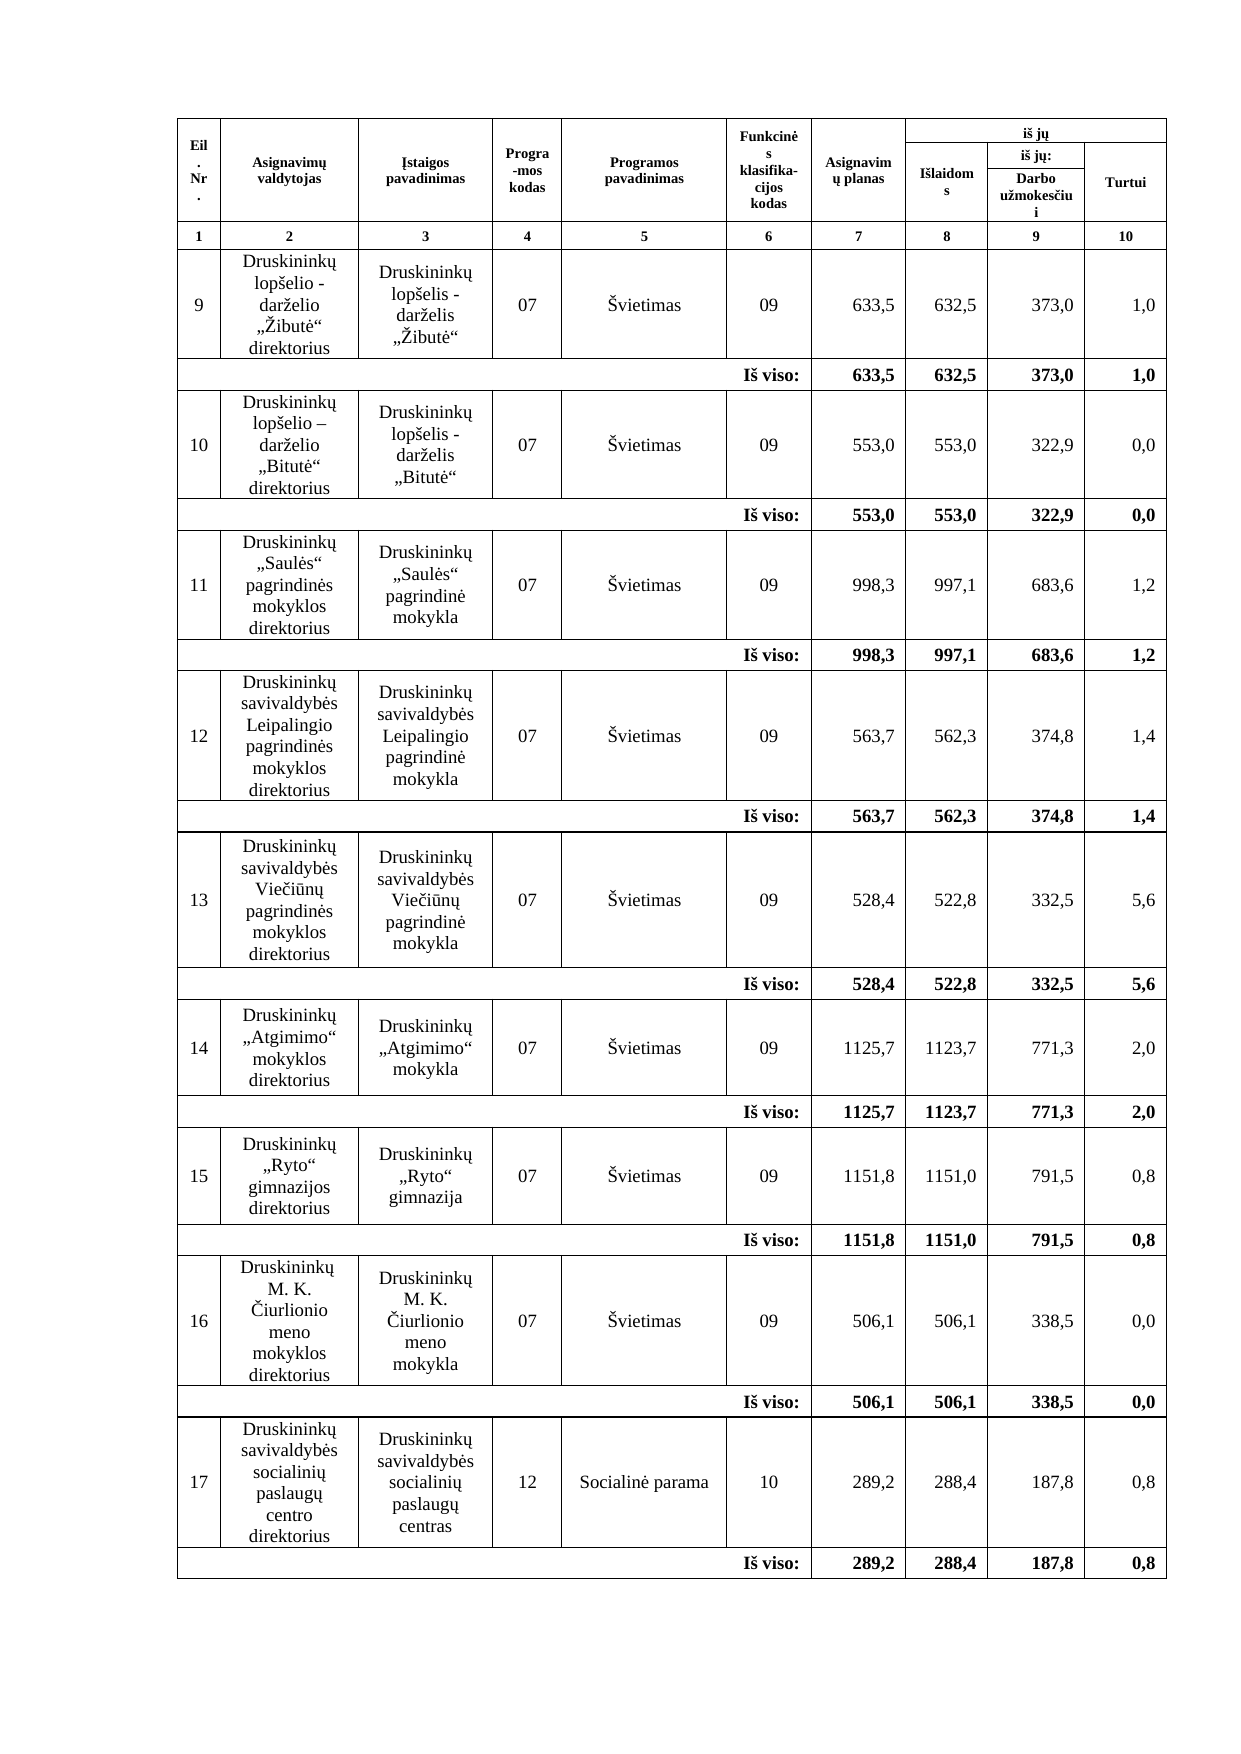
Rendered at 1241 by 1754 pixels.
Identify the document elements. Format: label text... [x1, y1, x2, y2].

table_cell Iš viso: [178, 801, 811, 831]
table_cell 5,6 [1085, 968, 1166, 998]
table_cell Turtui [1085, 143, 1166, 221]
table_cell 5 [562, 222, 726, 249]
table_cell 9 [178, 250, 220, 358]
table_cell 187,8 [988, 1548, 1084, 1578]
table_cell 998,3 [812, 531, 905, 638]
table_cell 528,4 [812, 833, 905, 967]
table_cell 07 [493, 1256, 561, 1385]
table_cell 374,8 [988, 801, 1084, 831]
table_cell 1151,8 [812, 1128, 905, 1223]
table_header Funkcinės klasifika-cijos kodas [727, 119, 811, 221]
table_cell 07 [493, 391, 561, 498]
table_cell Iš viso: [178, 1548, 811, 1578]
table_cell 553,0 [812, 391, 905, 498]
table_cell 10 [727, 1418, 811, 1547]
table_cell 1151,8 [812, 1225, 905, 1255]
table_cell 2 [221, 222, 358, 249]
table_header Programos pavadinimas [562, 119, 726, 221]
table_cell 0,0 [1085, 1256, 1166, 1385]
table_cell 1,0 [1085, 359, 1166, 389]
table_cell 683,6 [988, 531, 1084, 638]
table_cell Druskininkų „Saulės“ pagrindinė mokykla [359, 531, 492, 638]
table_header Progra-mos kodas [493, 119, 561, 221]
table_cell Druskininkų „Saulės“ pagrindinės mokyklos direktorius [221, 531, 358, 638]
table_header Įstaigos pavadinimas [359, 119, 492, 221]
table_cell Švietimas [562, 1256, 726, 1385]
table_cell 562,3 [906, 671, 987, 800]
table_cell 12 [178, 671, 220, 800]
table_cell 07 [493, 250, 561, 358]
table_cell 506,1 [812, 1386, 905, 1416]
table_cell Druskininkų savivaldybės socialinių paslaugų centro direktorius [221, 1418, 358, 1547]
table_cell Druskininkų „Ryto“ gimnazijos direktorius [221, 1128, 358, 1223]
table_header Eil. Nr. [178, 119, 220, 221]
table_cell Druskininkų savivaldybės socialinių paslaugų centras [359, 1418, 492, 1547]
table_cell 10 [178, 391, 220, 498]
table_cell 1123,7 [906, 1000, 987, 1095]
table_cell Druskininkų lopšelio – darželio „Bitutė“ direktorius [221, 391, 358, 498]
table_cell Švietimas [562, 250, 726, 358]
table_cell Švietimas [562, 671, 726, 800]
table_cell Iš viso: [178, 359, 811, 389]
table_cell 771,3 [988, 1000, 1084, 1095]
table_cell 14 [178, 1000, 220, 1095]
table_cell 187,8 [988, 1418, 1084, 1547]
table_cell 332,5 [988, 968, 1084, 998]
table_cell 09 [727, 391, 811, 498]
table_cell Iš viso: [178, 1225, 811, 1255]
table_cell 5,6 [1085, 833, 1166, 967]
table_cell 683,6 [988, 640, 1084, 670]
table_cell 288,4 [906, 1548, 987, 1578]
table_cell 07 [493, 531, 561, 638]
table_cell Druskininkų lopšelis - darželis „Bitutė“ [359, 391, 492, 498]
table_cell 338,5 [988, 1386, 1084, 1416]
table_cell 1 [178, 222, 220, 249]
table_cell 522,8 [906, 833, 987, 967]
table_cell 09 [727, 1128, 811, 1223]
table_cell 9 [988, 222, 1084, 249]
table_cell Švietimas [562, 531, 726, 638]
table_cell 506,1 [906, 1386, 987, 1416]
table_cell 07 [493, 671, 561, 800]
table_cell 0,8 [1085, 1225, 1166, 1255]
table_cell 289,2 [812, 1418, 905, 1547]
table_cell 1,4 [1085, 671, 1166, 800]
table_cell 374,8 [988, 671, 1084, 800]
table_cell 2,0 [1085, 1096, 1166, 1127]
table_cell 6 [727, 222, 811, 249]
table_cell 553,0 [906, 499, 987, 529]
table_cell 7 [812, 222, 905, 249]
table_cell 1,0 [1085, 250, 1166, 358]
table_cell Išlaidoms [906, 143, 987, 221]
table_cell 07 [493, 1000, 561, 1095]
table_header Asignavimų valdytojas [221, 119, 358, 221]
table_cell Druskininkų savivaldybės Leipalingio pagrindinė mokykla [359, 671, 492, 800]
table_cell iš jų: [988, 143, 1084, 168]
table_cell 632,5 [906, 359, 987, 389]
table_cell 8 [906, 222, 987, 249]
table_cell 07 [493, 833, 561, 967]
table_cell Socialinė parama [562, 1418, 726, 1547]
table_cell Druskininkų savivaldybės Viečiūnų pagrindinė mokykla [359, 833, 492, 967]
table_cell 633,5 [812, 250, 905, 358]
table_cell 09 [727, 250, 811, 358]
table_cell 0,0 [1085, 1386, 1166, 1416]
table_cell 506,1 [812, 1256, 905, 1385]
table_cell Iš viso: [178, 1386, 811, 1416]
table_cell 553,0 [812, 499, 905, 529]
table_cell 2,0 [1085, 1000, 1166, 1095]
table_cell 15 [178, 1128, 220, 1223]
table_cell Švietimas [562, 1128, 726, 1223]
table_cell 1,2 [1085, 640, 1166, 670]
table_cell 13 [178, 833, 220, 967]
table_cell 16 [178, 1256, 220, 1385]
table_cell 17 [178, 1418, 220, 1547]
table_cell 1151,0 [906, 1128, 987, 1223]
table_cell 322,9 [988, 391, 1084, 498]
table_cell Iš viso: [178, 640, 811, 670]
table_cell 563,7 [812, 671, 905, 800]
table_cell 322,9 [988, 499, 1084, 529]
table_cell 09 [727, 531, 811, 638]
table_cell 4 [493, 222, 561, 249]
table_cell 506,1 [906, 1256, 987, 1385]
table_cell 373,0 [988, 359, 1084, 389]
table_cell 997,1 [906, 531, 987, 638]
table_cell 12 [493, 1418, 561, 1547]
table_cell 0,0 [1085, 391, 1166, 498]
table_cell 09 [727, 671, 811, 800]
table_cell 997,1 [906, 640, 987, 670]
table_cell 373,0 [988, 250, 1084, 358]
table_cell 3 [359, 222, 492, 249]
table_cell Druskininkų „Atgimimo“ mokyklos direktorius [221, 1000, 358, 1095]
table_cell 562,3 [906, 801, 987, 831]
table_cell Iš viso: [178, 968, 811, 998]
table_cell 563,7 [812, 801, 905, 831]
table_cell Švietimas [562, 833, 726, 967]
table_cell 1151,0 [906, 1225, 987, 1255]
table_cell 0,8 [1085, 1418, 1166, 1547]
table_cell Švietimas [562, 1000, 726, 1095]
table_cell Druskininkų savivaldybės Leipalingio pagrindinės mokyklos direktorius [221, 671, 358, 800]
table_cell 632,5 [906, 250, 987, 358]
table_cell Iš viso: [178, 1096, 811, 1127]
table_cell Druskininkų lopšelio - darželio „Žibutė“ direktorius [221, 250, 358, 358]
table_cell 528,4 [812, 968, 905, 998]
table_cell Druskininkų M. K. Čiurlionio meno mokyklos direktorius [221, 1256, 358, 1385]
table_cell 0,8 [1085, 1128, 1166, 1223]
table_cell 10 [1085, 222, 1166, 249]
table_cell Druskininkų lopšelis - darželis „Žibutė“ [359, 250, 492, 358]
table_cell 522,8 [906, 968, 987, 998]
table_cell 771,3 [988, 1096, 1084, 1127]
table_cell 09 [727, 833, 811, 967]
table_cell Švietimas [562, 391, 726, 498]
table_cell 998,3 [812, 640, 905, 670]
table_cell 1,2 [1085, 531, 1166, 638]
table_cell 0,8 [1085, 1548, 1166, 1578]
table_cell 1123,7 [906, 1096, 987, 1127]
table_cell Iš viso: [178, 499, 811, 529]
table_cell 338,5 [988, 1256, 1084, 1385]
table_cell 11 [178, 531, 220, 638]
table_cell 633,5 [812, 359, 905, 389]
table_header iš jų [906, 119, 1166, 142]
table_cell Druskininkų „Ryto“ gimnazija [359, 1128, 492, 1223]
table_cell Druskininkų M. K. Čiurlionio meno mokykla [359, 1256, 492, 1385]
table_cell 1125,7 [812, 1096, 905, 1127]
table_cell 07 [493, 1128, 561, 1223]
table_cell 553,0 [906, 391, 987, 498]
table_cell Druskininkų „Atgimimo“ mokykla [359, 1000, 492, 1095]
table_header Asignavimų planas [812, 119, 905, 221]
table_cell 1125,7 [812, 1000, 905, 1095]
table_cell 0,0 [1085, 499, 1166, 529]
table_cell 288,4 [906, 1418, 987, 1547]
table_cell Druskininkų savivaldybės Viečiūnų pagrindinės mokyklos direktorius [221, 833, 358, 967]
table_cell Darbo užmokesčiui [988, 169, 1084, 221]
table_cell 791,5 [988, 1225, 1084, 1255]
table_cell 09 [727, 1256, 811, 1385]
table_cell 332,5 [988, 833, 1084, 967]
table_cell 1,4 [1085, 801, 1166, 831]
table_cell 289,2 [812, 1548, 905, 1578]
table_cell 791,5 [988, 1128, 1084, 1223]
table_cell 09 [727, 1000, 811, 1095]
